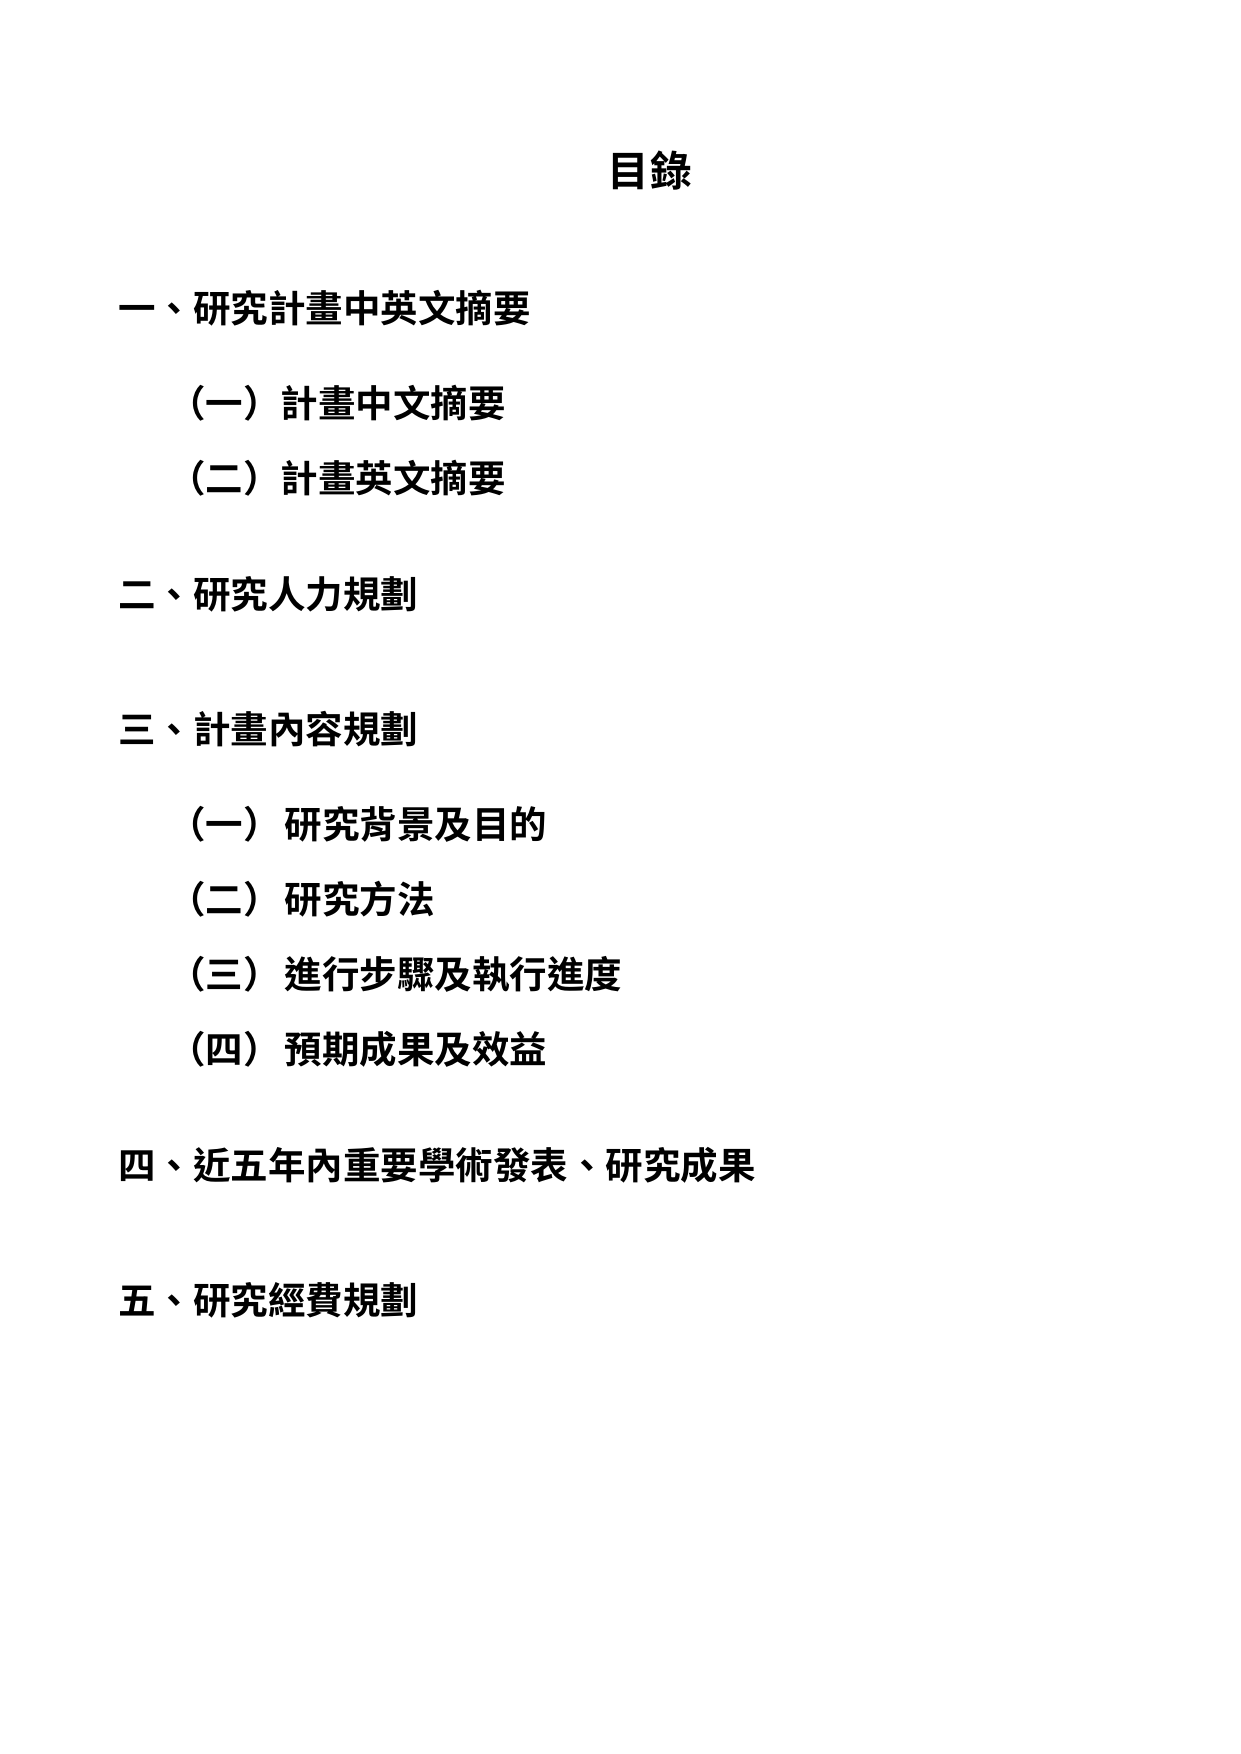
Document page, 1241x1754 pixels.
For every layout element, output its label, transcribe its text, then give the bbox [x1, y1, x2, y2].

text 二、研究人力規劃 [118, 575, 1181, 617]
text 四、近五年內重要學術發表、研究成果 [118, 1146, 1181, 1187]
text 五、研究經費規劃 [118, 1281, 1181, 1323]
text 目錄 [118, 127, 1181, 189]
text 一、研究計畫中英文摘要 [118, 289, 1181, 331]
text （一） 研究背景及目的 [168, 808, 1181, 846]
text （四） 預期成果及效益 [168, 1033, 1181, 1071]
text （三） 進行步驟及執行進度 [168, 958, 1181, 996]
text （二） 研究方法 [168, 883, 1181, 921]
text （一）計畫中文摘要 [168, 387, 1181, 425]
text （二）計畫英文摘要 [168, 462, 1181, 500]
text 三、計畫內容規劃 [118, 710, 1181, 752]
